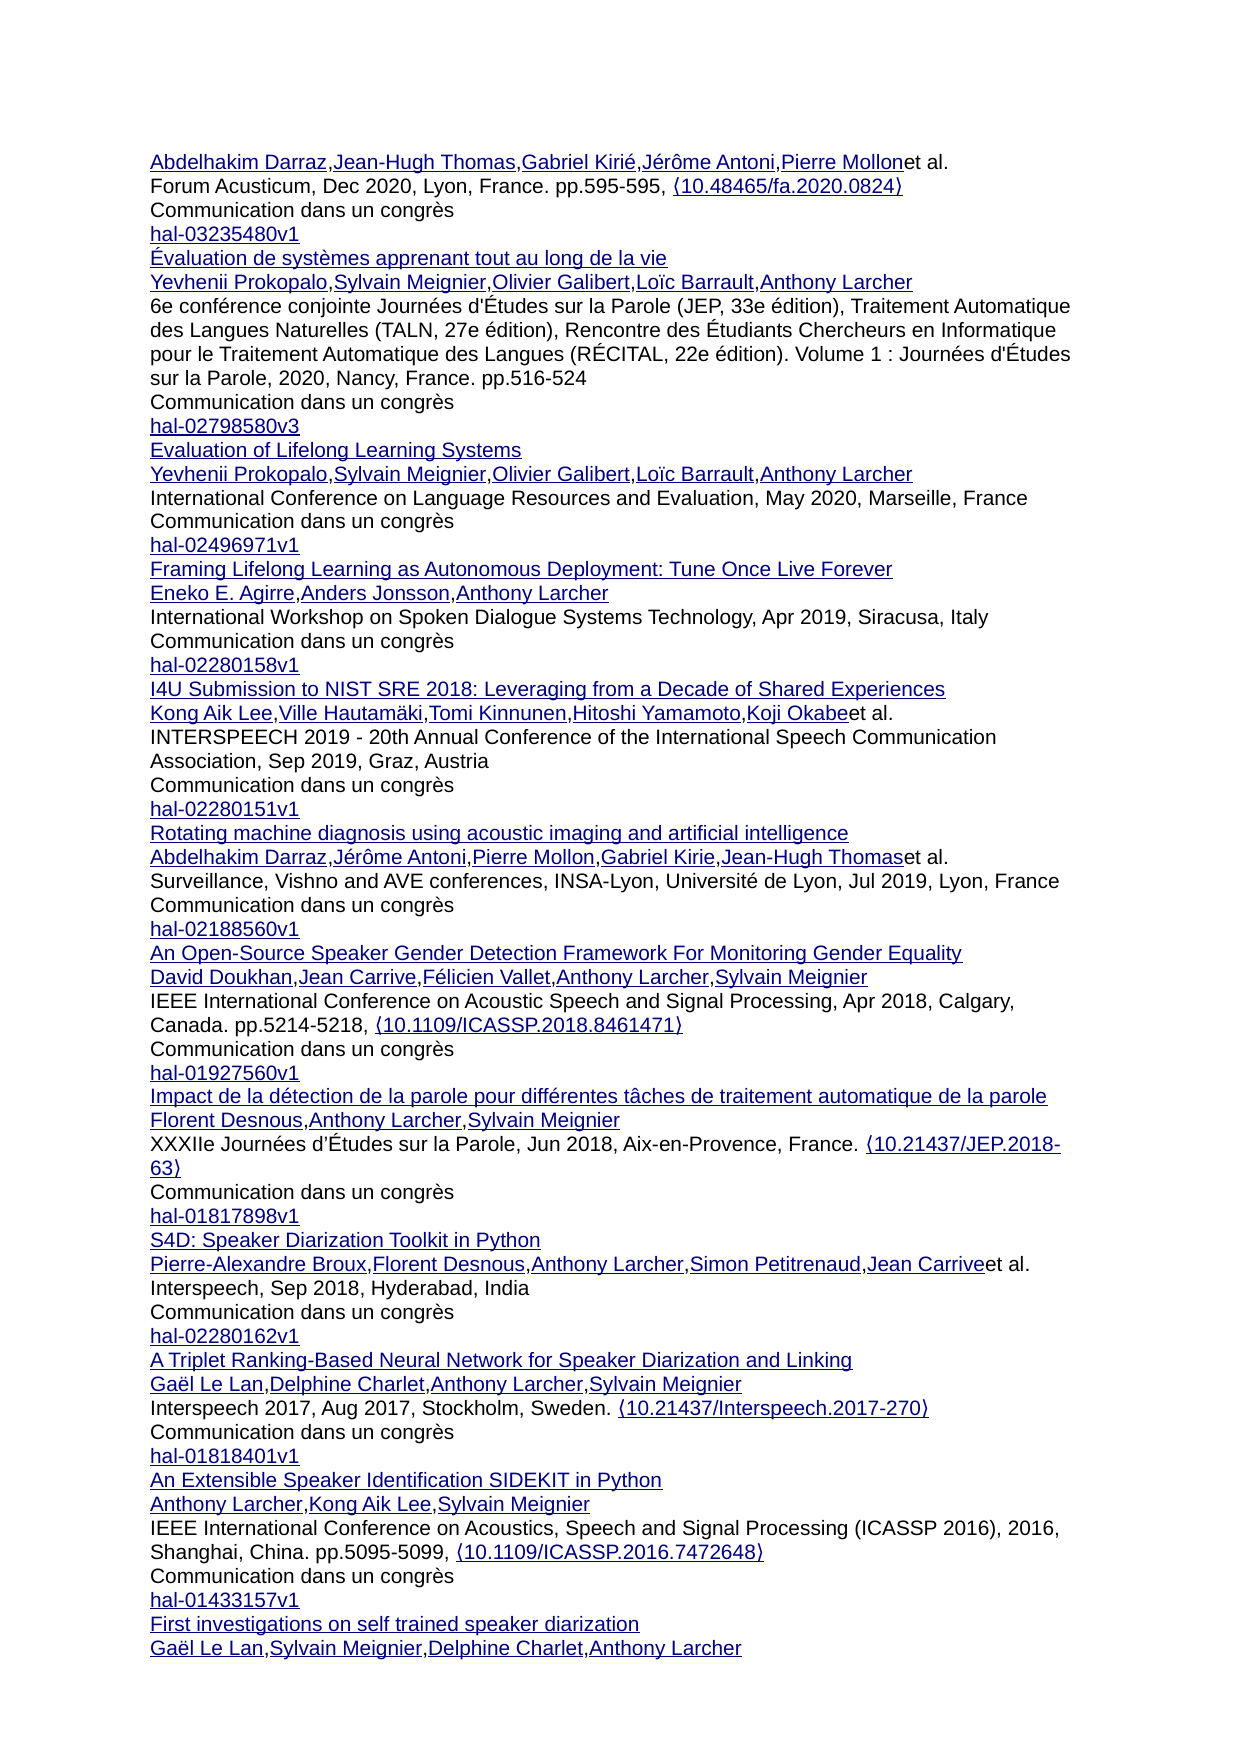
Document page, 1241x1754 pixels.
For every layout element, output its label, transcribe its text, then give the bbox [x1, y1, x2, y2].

table_cell Évaluation de systèmes apprenant tout au long de la vie Yevhenii Prokopalo,Sylvain Meignier,Olivier Galibert,Loïc Barrault,Anthony Larcher 6e conférence conjointe Journées d'Études sur la Parole (JEP, 33e édition), Traitement Automatique des Langues Naturelles (TALN, 27e édition), Rencontre des Étudiants Chercheurs en Informatique pour le Traitement Automatique des Langues (RÉCITAL, 22e édition). Volume 1 : Journées d'Études sur la Parole, 2020, Nancy, France. pp.516-524 Communication dans un congrès hal-02798580v3 [150, 246, 1090, 437]
table_cell First investigations on self trained speaker diarization Gaël Le Lan,Sylvain Meignier,Delphine Charlet,Anthony Larcher [150, 1611, 1090, 1659]
table_cell S4D: Speaker Diarization Toolkit in Python Pierre-Alexandre Broux,Florent Desnous,Anthony Larcher,Simon Petitrenaud,Jean Carriveet al. Interspeech, Sep 2018, Hyderabad, India Communication dans un congrès hal-02280162v1 [150, 1228, 1090, 1348]
table_cell Framing Lifelong Learning as Autonomous Deployment: Tune Once Live Forever Eneko E. Agirre,Anders Jonsson,Anthony Larcher International Workshop on Spoken Dialogue Systems Technology, Apr 2019, Siracusa, Italy Communication dans un congrès hal-02280158v1 [150, 557, 1090, 677]
table_cell A Triplet Ranking-Based Neural Network for Speaker Diarization and Linking Gaël Le Lan,Delphine Charlet,Anthony Larcher,Sylvain Meignier Interspeech 2017, Aug 2017, Stockholm, Sweden. ⟨10.21437/Interspeech.2017-270⟩ Communication dans un congrès hal-01818401v1 [150, 1348, 1090, 1468]
table_cell Abdelhakim Darraz,Jean-Hugh Thomas,Gabriel Kirié,Jérôme Antoni,Pierre Mollonet al. Forum Acusticum, Dec 2020, Lyon, France. pp.595-595, ⟨10.48465/fa.2020.0824⟩ Communication dans un congrès hal-03235480v1 [150, 150, 1090, 246]
table_cell An Extensible Speaker Identification SIDEKIT in Python Anthony Larcher,Kong Aik Lee,Sylvain Meignier IEEE International Conference on Acoustics, Speech and Signal Processing (ICASSP 2016), 2016, Shanghai, China. pp.5095-5099, ⟨10.1109/ICASSP.2016.7472648⟩ Communication dans un congrès hal-01433157v1 [150, 1468, 1090, 1611]
table_cell Rotating machine diagnosis using acoustic imaging and artificial intelligence Abdelhakim Darraz,Jérôme Antoni,Pierre Mollon,Gabriel Kirie,Jean-Hugh Thomaset al. Surveillance, Vishno and AVE conferences, INSA-Lyon, Université de Lyon, Jul 2019, Lyon, France Communication dans un congrès hal-02188560v1 [150, 821, 1090, 941]
table_cell I4U Submission to NIST SRE 2018: Leveraging from a Decade of Shared Experiences Kong Aik Lee,Ville Hautamäki,Tomi Kinnunen,Hitoshi Yamamoto,Koji Okabeet al. INTERSPEECH 2019 - 20th Annual Conference of the International Speech Communication Association, Sep 2019, Graz, Austria Communication dans un congrès hal-02280151v1 [150, 677, 1090, 821]
table_cell Impact de la détection de la parole pour différentes tâches de traitement automatique de la parole Florent Desnous,Anthony Larcher,Sylvain Meignier XXXIIe Journées d’Études sur la Parole, Jun 2018, Aix-en-Provence, France. ⟨10.21437/JEP.2018-63⟩ Communication dans un congrès hal-01817898v1 [150, 1084, 1090, 1228]
table_cell An Open-Source Speaker Gender Detection Framework For Monitoring Gender Equality David Doukhan,Jean Carrive,Félicien Vallet,Anthony Larcher,Sylvain Meignier IEEE International Conference on Acoustic Speech and Signal Processing, Apr 2018, Calgary, Canada. pp.5214-5218, ⟨10.1109/ICASSP.2018.8461471⟩ Communication dans un congrès hal-01927560v1 [150, 941, 1090, 1084]
table_cell Evaluation of Lifelong Learning Systems Yevhenii Prokopalo,Sylvain Meignier,Olivier Galibert,Loïc Barrault,Anthony Larcher International Conference on Language Resources and Evaluation, May 2020, Marseille, France Communication dans un congrès hal-02496971v1 [150, 438, 1090, 557]
